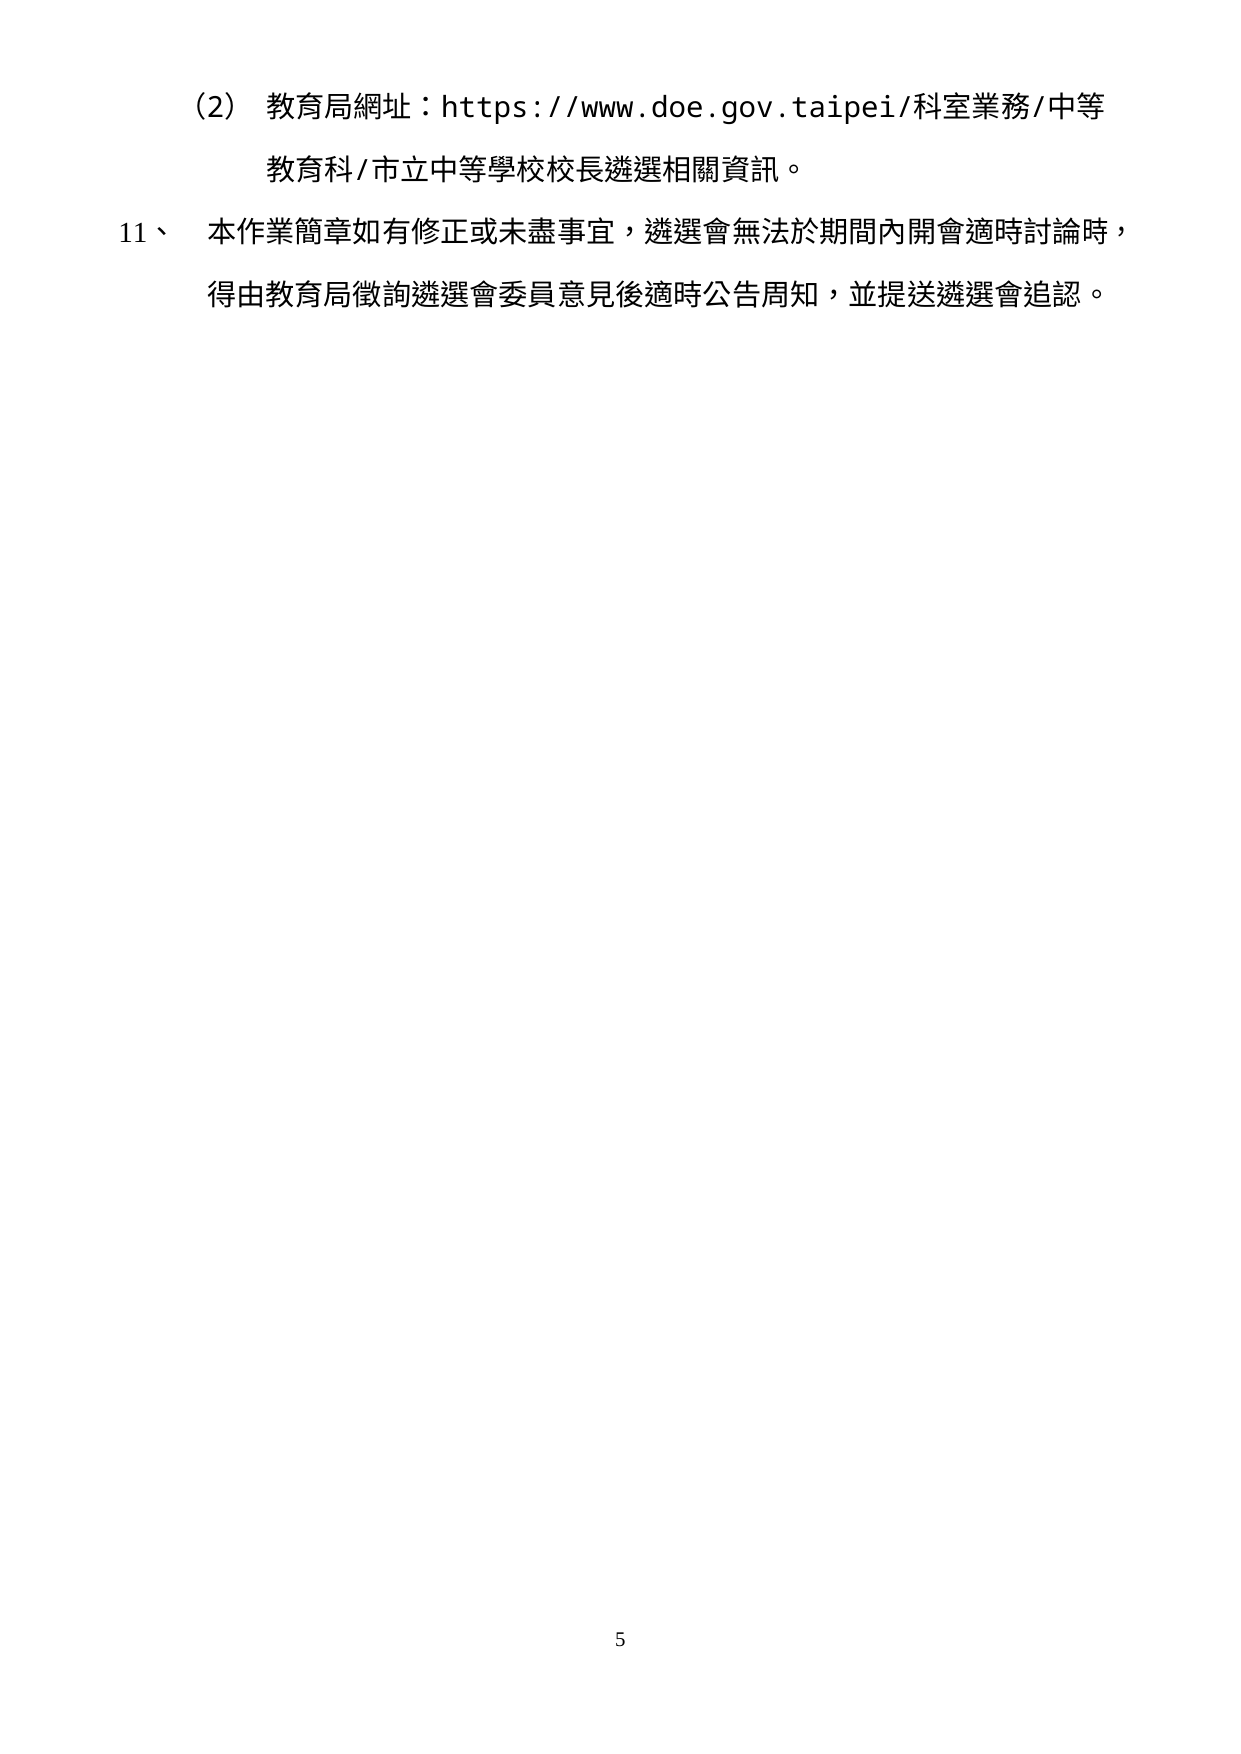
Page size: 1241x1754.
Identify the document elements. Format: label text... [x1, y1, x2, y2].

list 本作業簡章如有修正或未盡事宜，遴選會無法於期間內開會適時討論時，得由教育局徵詢遴選會委員意見後適時公告周知，並提送遴選會追認。 [118, 188, 1113, 313]
list 教育局網址：https://www.doe.gov.taipei/科室業務/中等教育科/市立中等學校校長遴選相關資訊。 [177, 63, 1113, 188]
